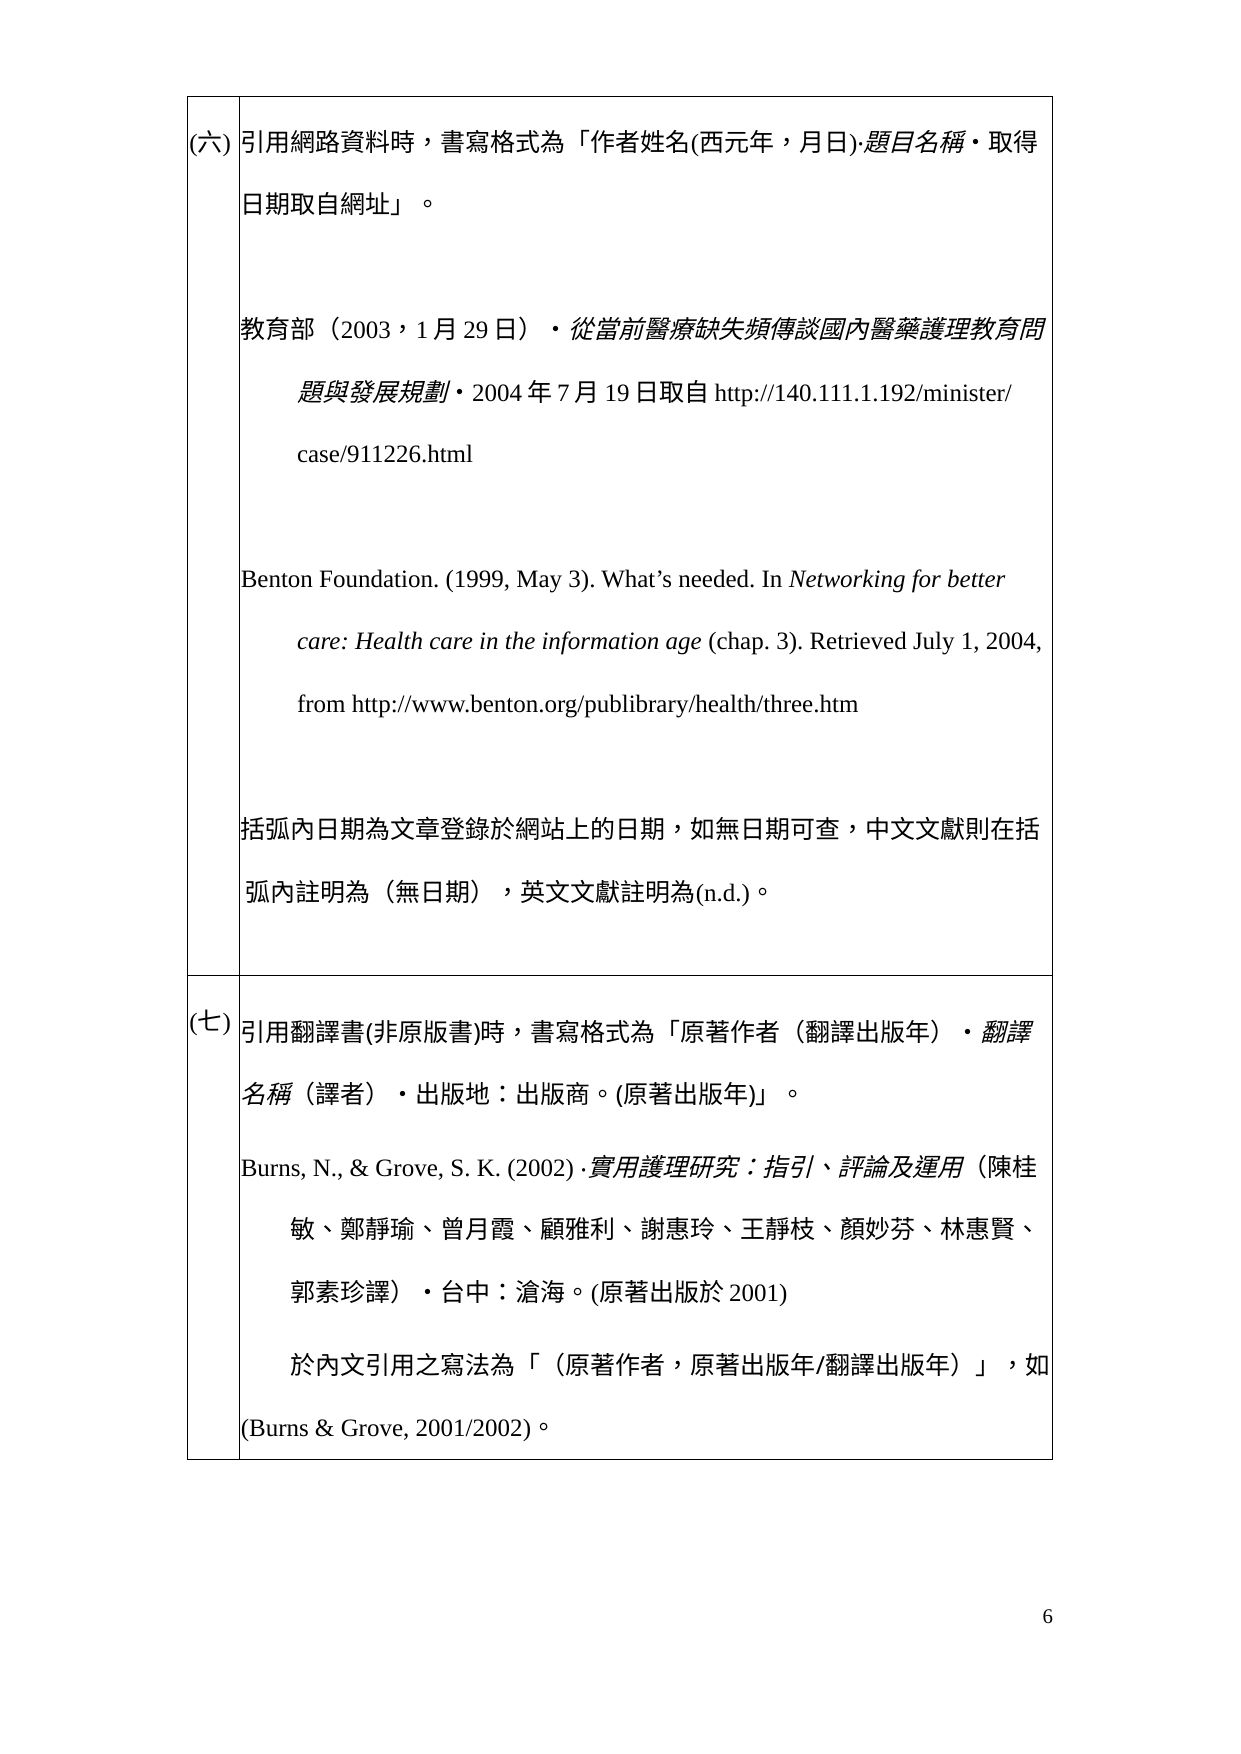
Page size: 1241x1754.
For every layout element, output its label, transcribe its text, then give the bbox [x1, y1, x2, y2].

table_cell 引用網路資料時，書寫格式為「作者姓名(西元年，月日)‧題目名稱‧取得日期取自網址」。 教育部（2003，1月29日）‧從當前醫療缺失頻傳談國內醫藥護理教育問題與發展規劃‧2004年7月19日取自http://140.111.1.192/minister/case/911226.html Benton Foundation. (1999, May 3). What’s needed. In Networking for better care: Health care in the information age (chap. 3). Retrieved July 1, 2004, from http://www.benton.org/publibrary/health/three.htm 括弧內日期為文章登錄於網站上的日期，如無日期可查，中文文獻則在括弧內註明為（無日期），英文文獻註明為(n.d.)。 [240, 97, 1052, 975]
table_cell 引用翻譯書(非原版書)時，書寫格式為「原著作者（翻譯出版年）‧翻譯名稱（譯者）‧出版地：出版商。(原著出版年)」。 Burns, N., & Grove, S. K. (2002) ‧實用護理研究：指引、評論及運用（陳桂敏、鄭靜瑜、曾月霞、顧雅利、謝惠玲、王靜枝、顏妙芬、林惠賢、郭素珍譯）‧台中：滄海。(原著出版於2001) 於內文引用之寫法為「（原著作者，原著出版年/翻譯出版年）」，如(Burns & Grove, 2001/2002)。 [240, 976, 1052, 1459]
table_cell (七) [188, 976, 239, 1459]
table_cell (六) [188, 97, 239, 975]
